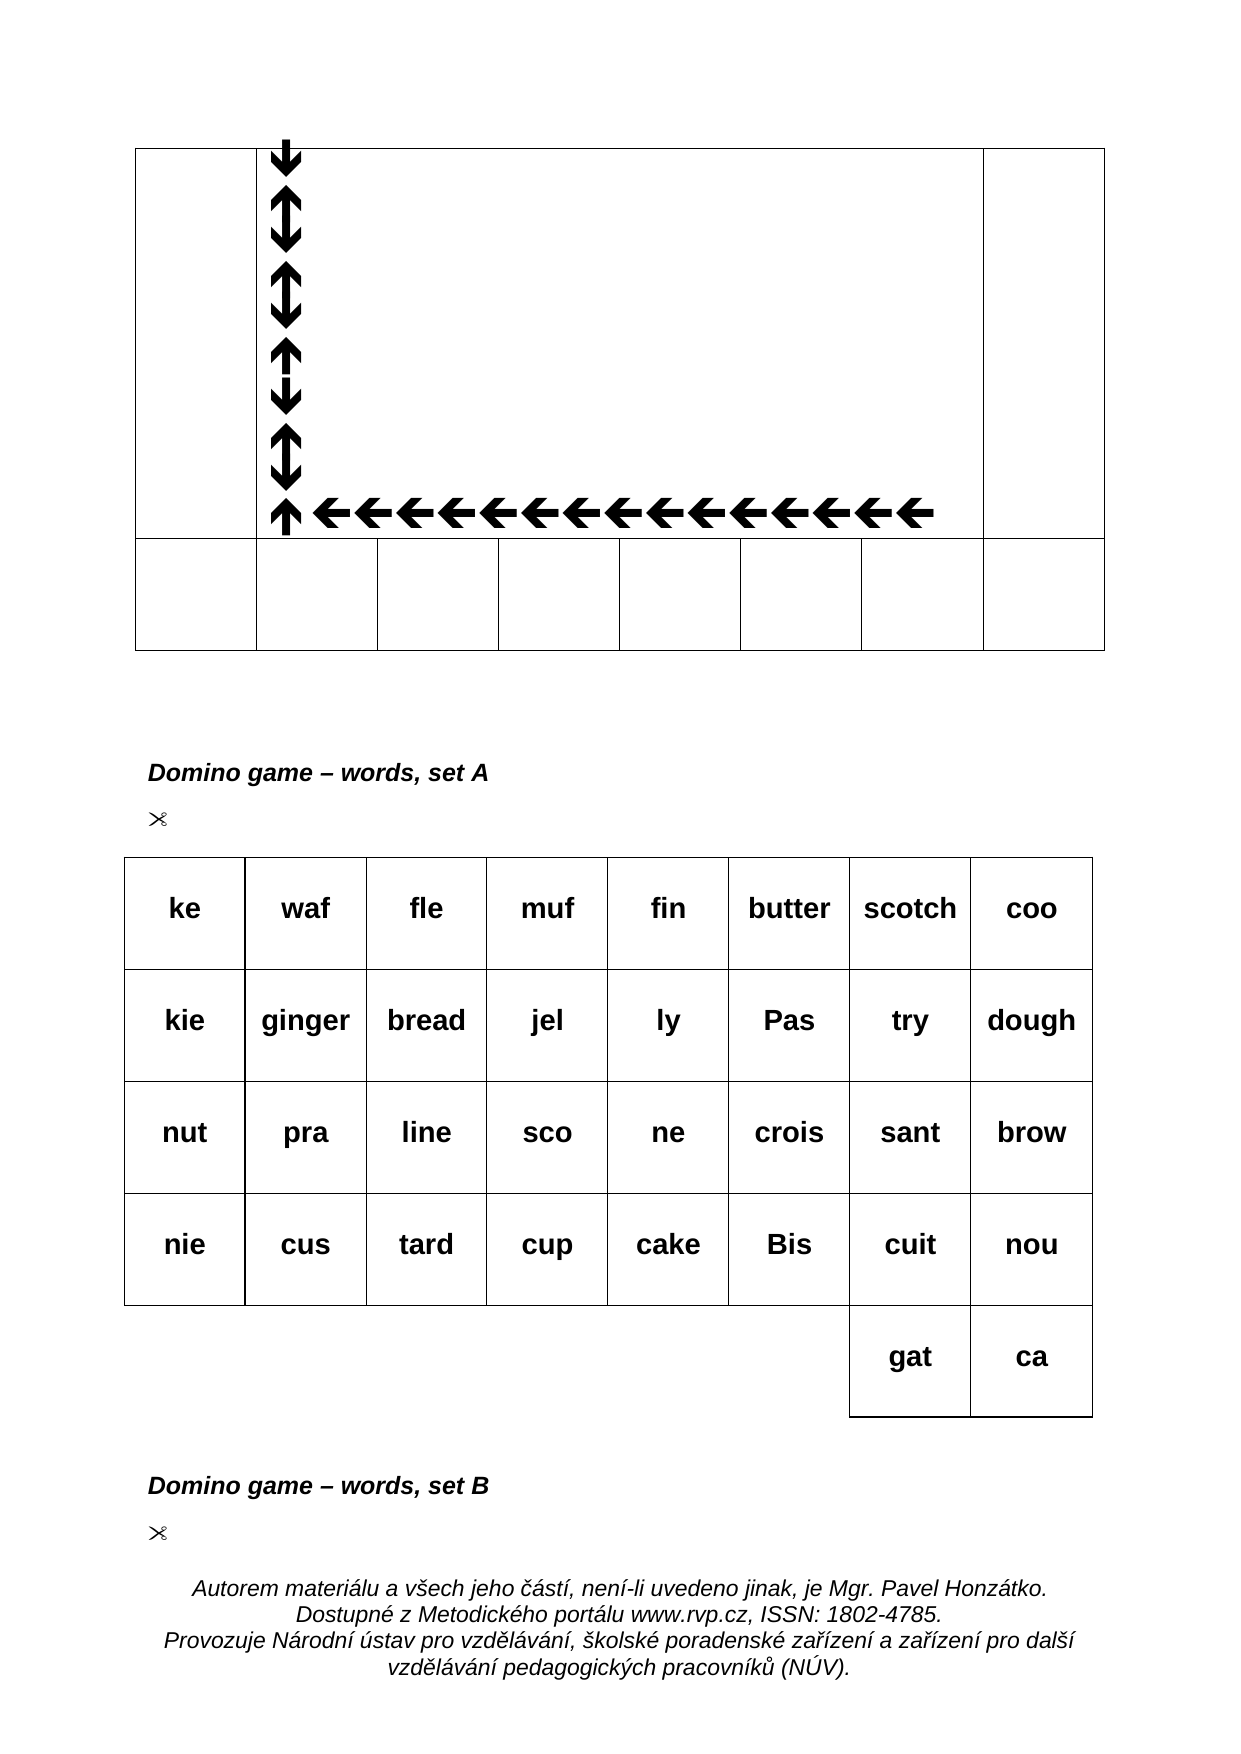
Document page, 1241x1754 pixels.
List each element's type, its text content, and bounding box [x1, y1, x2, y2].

table_header coo [971, 858, 1092, 968]
text Domino game – words, set A [148, 758, 1093, 787]
table_header fin [608, 858, 728, 968]
table_cell ginger [246, 970, 366, 1081]
table_cell [620, 539, 740, 650]
table_cell Bis [729, 1194, 849, 1304]
table_cell [136, 539, 256, 650]
table_cell kie [125, 970, 244, 1081]
table_cell [499, 539, 619, 650]
table_cell sco [487, 1082, 607, 1192]
table_cell sant [850, 1082, 970, 1192]
table_cell [984, 539, 1104, 650]
table_cell cuit [850, 1194, 970, 1304]
text  [148, 1525, 1093, 1546]
table_cell [984, 149, 1104, 538]
table_cell [124, 1306, 849, 1416]
table_cell jel [487, 970, 607, 1081]
table_cell tard [367, 1194, 486, 1304]
table_cell [136, 149, 256, 538]
table_cell ly [608, 970, 728, 1081]
table_cell try [850, 970, 970, 1081]
table_cell dough [971, 970, 1092, 1081]
table_cell line [367, 1082, 486, 1192]
table_cell ca [971, 1306, 1092, 1416]
table_cell cup [487, 1194, 607, 1304]
table_cell bread [367, 970, 486, 1081]
table_cell cake [608, 1194, 728, 1304]
table_cell pra [246, 1082, 366, 1192]
table_cell nut [125, 1082, 244, 1192]
table_header butter [729, 858, 849, 968]
table_cell Pas [729, 970, 849, 1081]
table_cell [257, 539, 377, 650]
table_header ke [125, 858, 244, 968]
table_header muf [487, 858, 607, 968]
table_cell nie [125, 1194, 244, 1304]
table_cell nou [971, 1194, 1092, 1304]
table_cell gat [850, 1306, 970, 1416]
table_cell [862, 539, 983, 650]
table_cell ne [608, 1082, 728, 1192]
table_header waf [246, 858, 366, 968]
table_cell crois [729, 1082, 849, 1192]
table_cell [378, 539, 498, 650]
table_cell brow [971, 1082, 1092, 1192]
table_cell [741, 539, 861, 650]
table_cell cus [246, 1194, 366, 1304]
table_header fle [367, 858, 486, 968]
table_header scotch [850, 858, 970, 968]
table_cell           [257, 149, 983, 538]
text  [148, 812, 1093, 833]
text Domino game – words, set B [148, 1471, 1093, 1500]
